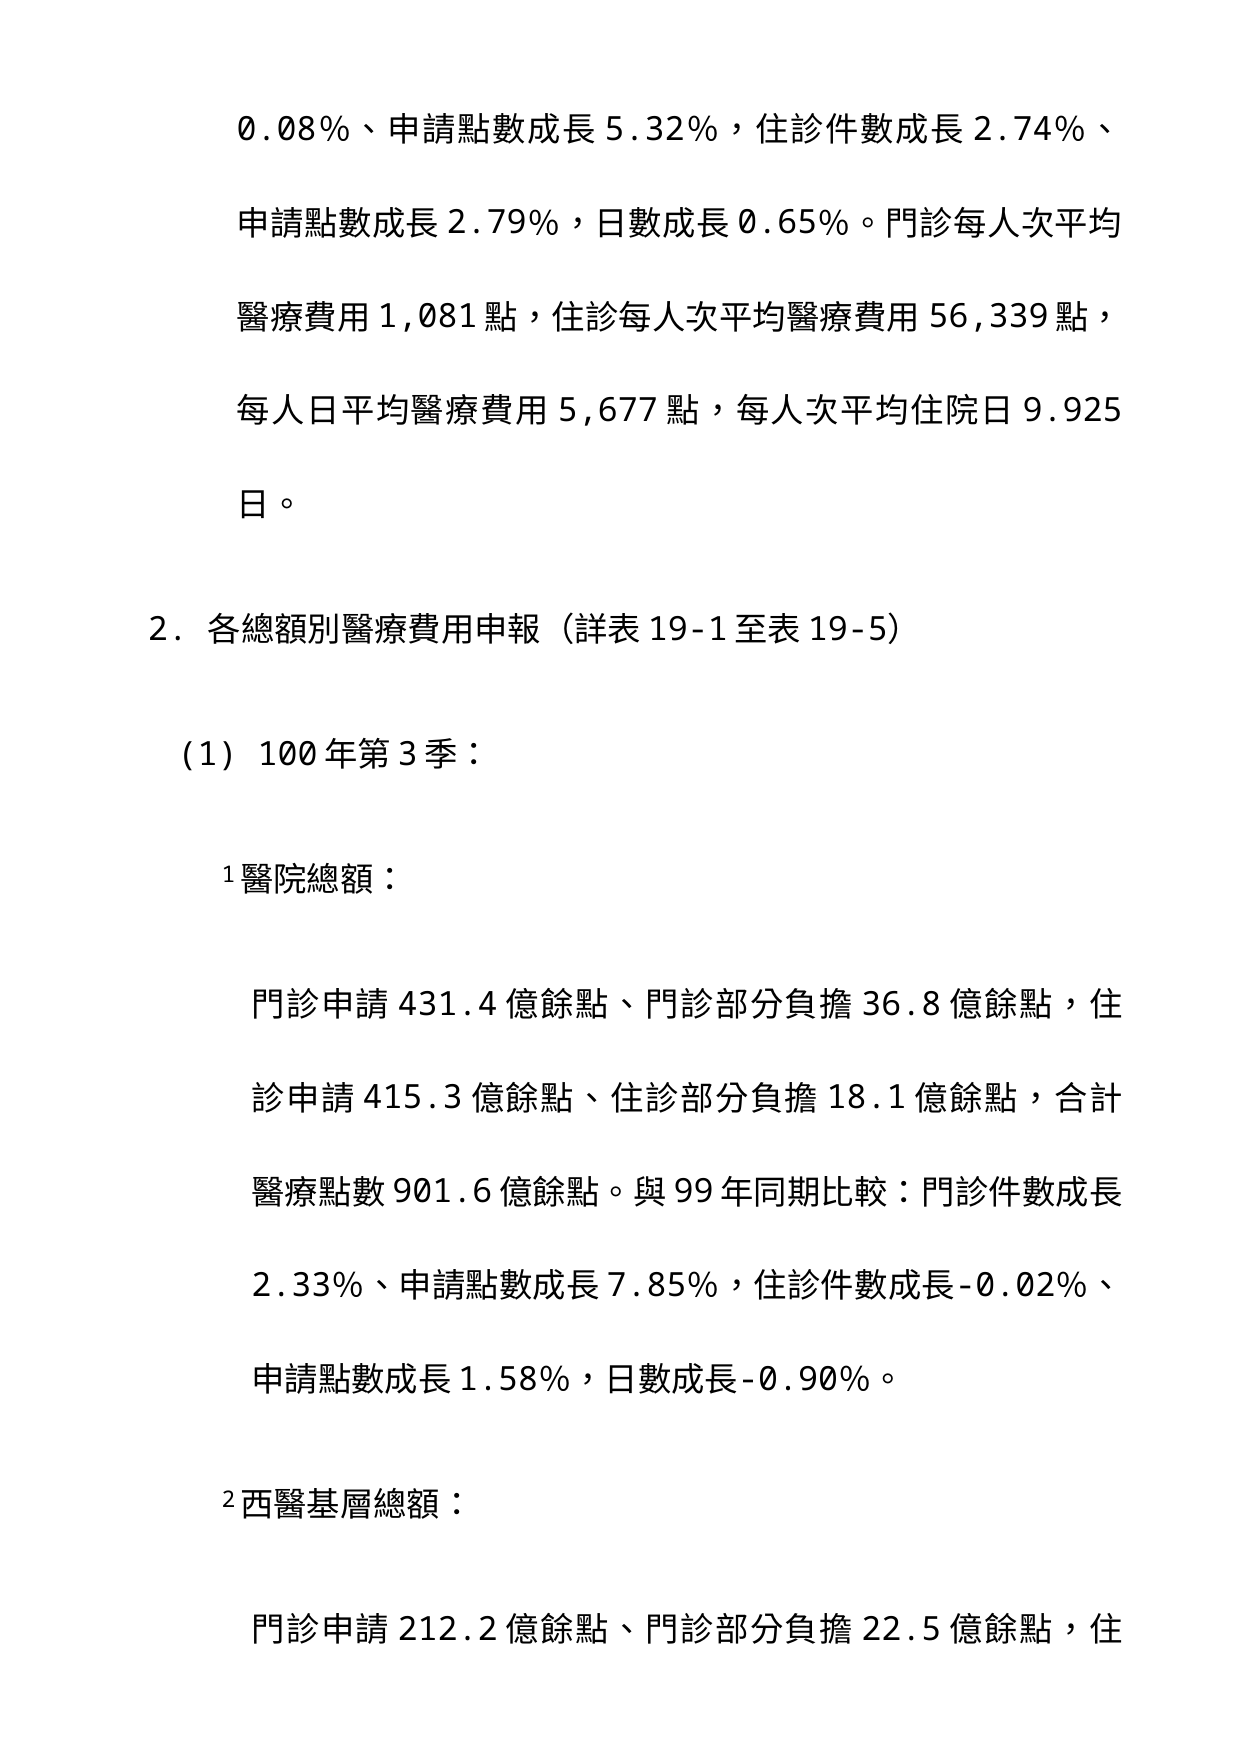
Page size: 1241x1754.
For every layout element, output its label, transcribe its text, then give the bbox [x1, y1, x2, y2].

text 0.08％、申請點數成長5.32％，住診件數成長2.74％、申請點數成長2.79％，日數成長0.65％。門診每人次平均醫療費用1,081點，住診每人次平均醫療費用56,339點，每人日平均醫療費用5,677點，每人次平均住院日9.925日。 [236, 85, 1122, 523]
text 2西醫基層總額： [214, 1460, 1122, 1523]
text 門診申請431.4億餘點、門診部分負擔36.8億餘點，住診申請415.3億餘點、住診部分負擔18.1億餘點，合計醫療點數901.6億餘點。與99年同期比較：門診件數成長2.33％、申請點數成長7.85％，住診件數成長-0.02％、申請點數成長1.58％，日數成長-0.90％。 [251, 960, 1122, 1398]
text 2. 各總額別醫療費用申報（詳表19-1至表19-5） [148, 585, 1122, 648]
text (1) 100年第3季： [177, 710, 1122, 773]
text 門診申請212.2億餘點、門診部分負擔22.5億餘點，住 [251, 1585, 1122, 1648]
text 1醫院總額： [221, 835, 1122, 898]
